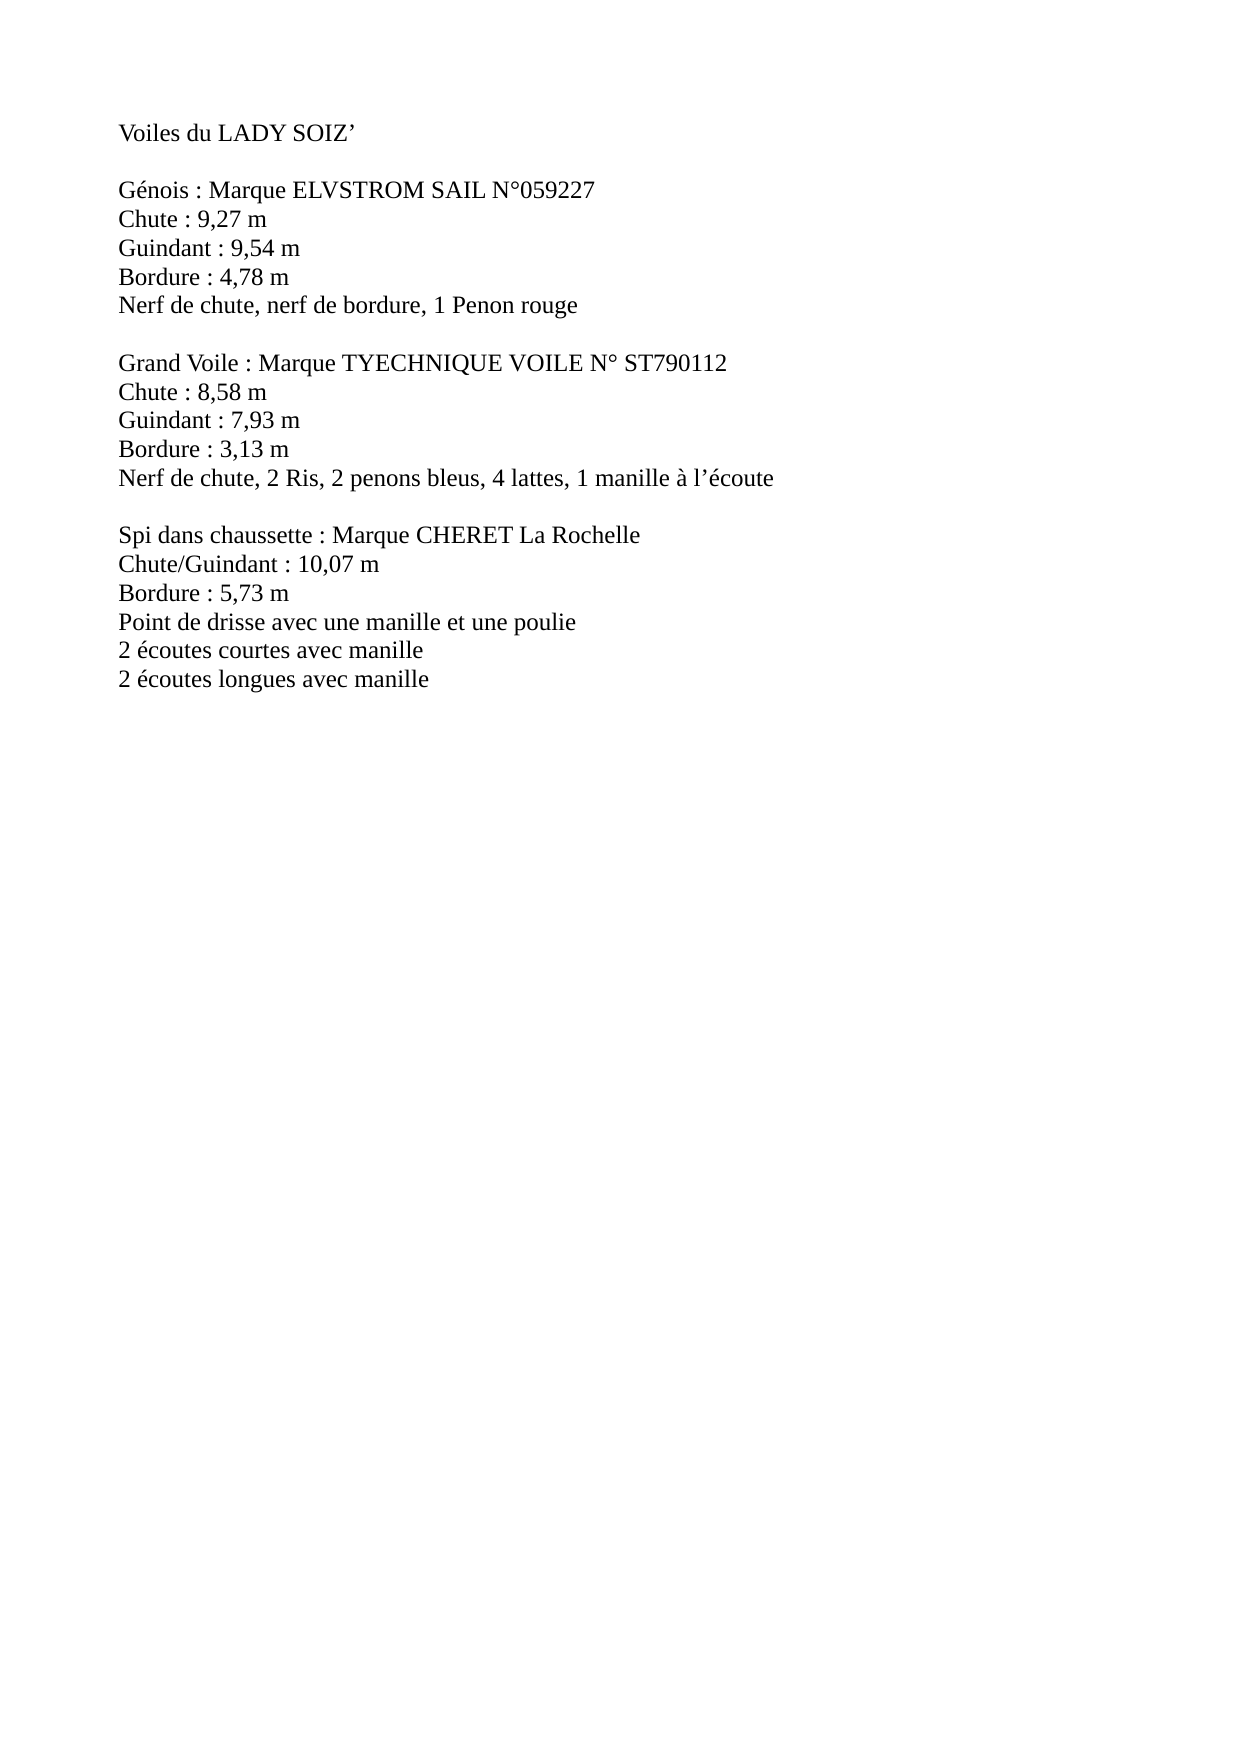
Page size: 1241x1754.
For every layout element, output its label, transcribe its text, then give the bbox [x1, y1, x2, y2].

text Spi dans chaussette : Marque CHERET La Rochelle [118, 521, 1122, 549]
text 2 écoutes courtes avec manille [118, 636, 1122, 664]
text Nerf de chute, nerf de bordure, 1 Penon rouge [118, 291, 1122, 319]
text Grand Voile : Marque TYECHNIQUE VOILE N° ST790112 [118, 348, 1122, 377]
text Génois : Marque ELVSTROM SAIL N°059227 [118, 176, 1122, 204]
text Guindant : 9,54 m [118, 233, 1122, 262]
text Bordure : 3,13 m [118, 434, 1122, 463]
text Chute/Guindant : 10,07 m [118, 549, 1122, 578]
text Point de drisse avec une manille et une poulie [118, 607, 1122, 636]
text 2 écoutes longues avec manille [118, 664, 1122, 693]
text Bordure : 5,73 m [118, 578, 1122, 607]
text Nerf de chute, 2 Ris, 2 penons bleus, 4 lattes, 1 manille à l’écoute [118, 463, 1122, 492]
text Chute : 9,27 m [118, 204, 1122, 233]
text Chute : 8,58 m [118, 377, 1122, 406]
text Voiles du LADY SOIZ’ [118, 118, 1122, 147]
text Bordure : 4,78 m [118, 262, 1122, 291]
text Guindant : 7,93 m [118, 406, 1122, 434]
